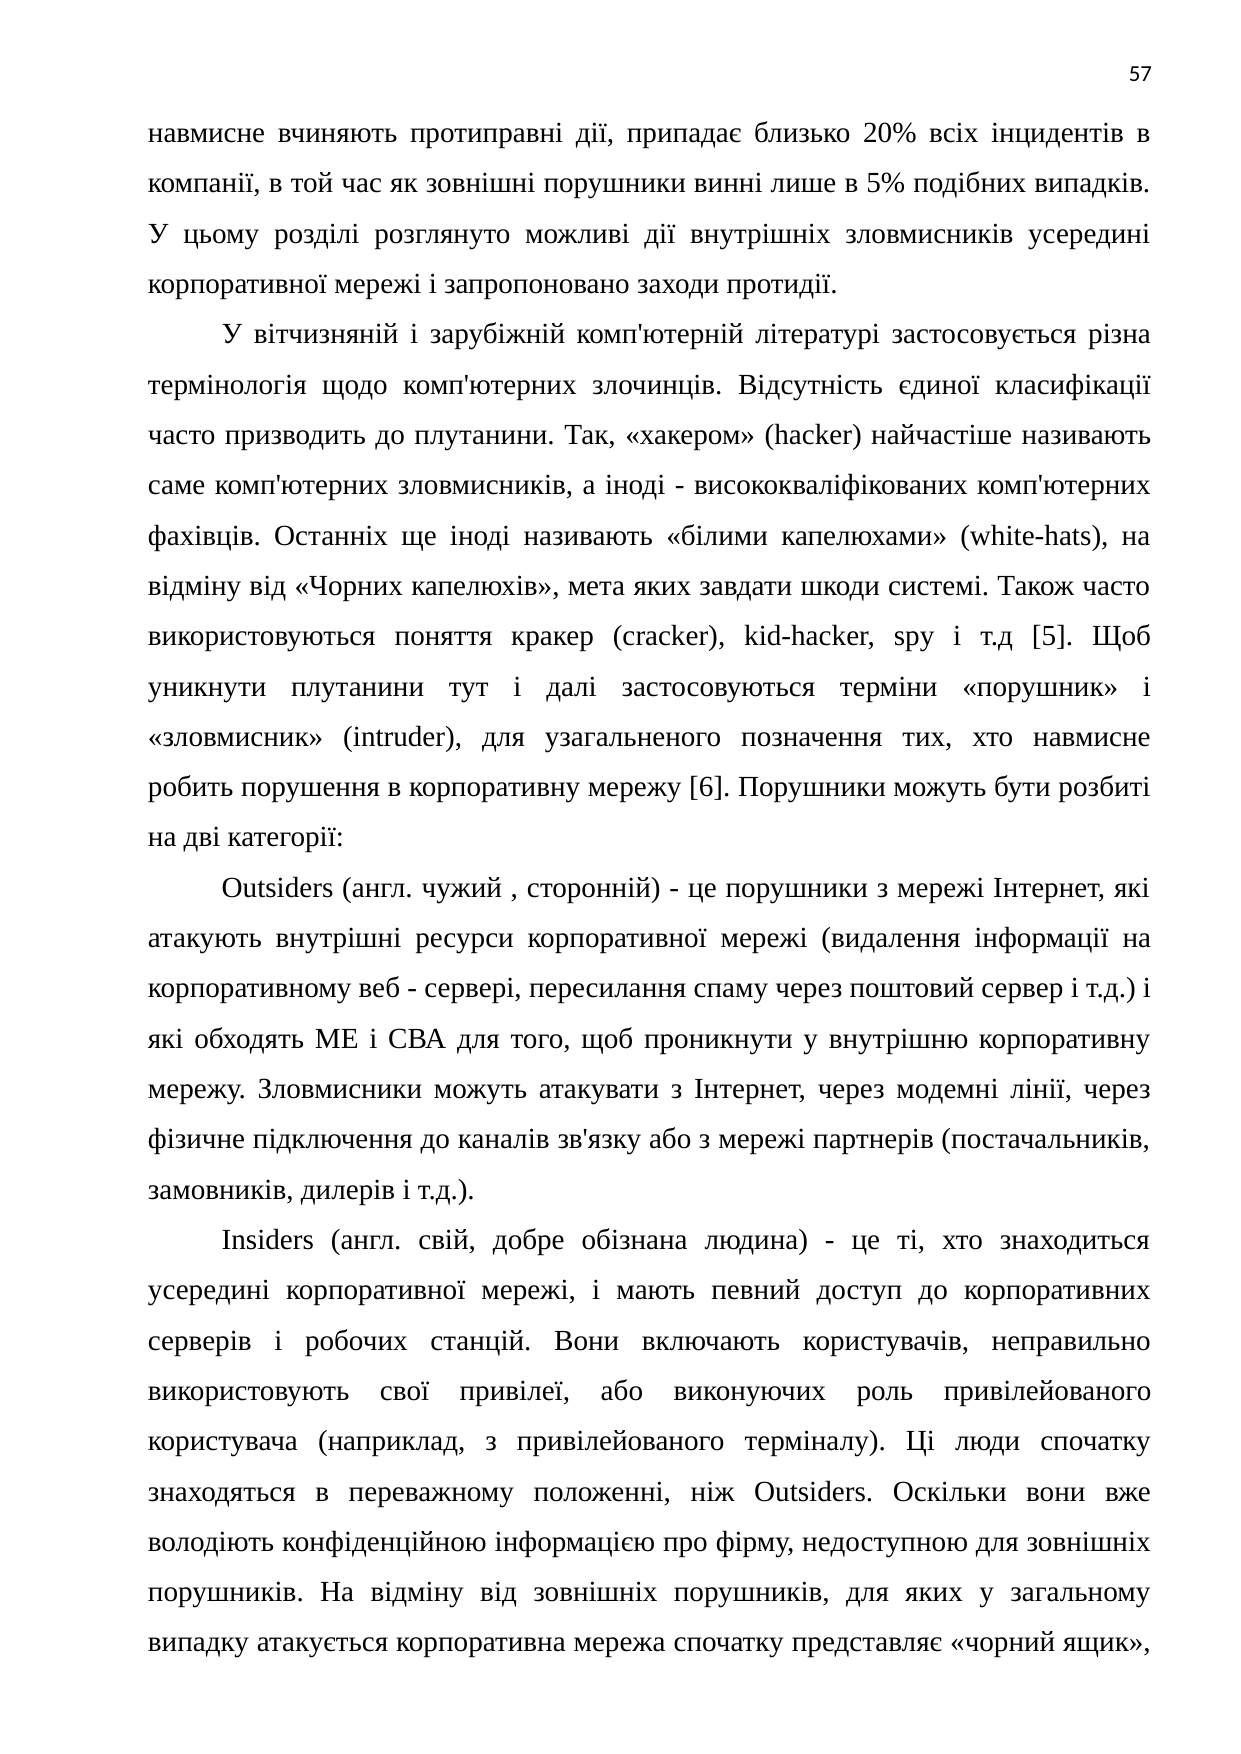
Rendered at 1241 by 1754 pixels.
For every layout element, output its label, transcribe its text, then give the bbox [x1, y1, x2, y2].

text Insiders (англ. свій, добре обізнана людина) - це ті, хто знаходиться усередині корпоративної мережі, і мають певний доступ до корпоративних серверів і робочих станцій. Вони включають користувачів, неправильно використовують свої привілеї, або виконуючих роль привілейованого користувача (наприклад, з привілейованого терміналу). Ці люди спочатку знаходяться в переважному положенні, ніж Outsiders. Оскільки вони вже володіють конфіденційною інформацією про фірму, недоступною для зовнішніх порушників. На відміну від зовнішніх порушників, для яких у загальному випадку атакується корпоративна мережа спочатку представляє «чорний ящик», [148, 1222, 1152, 1658]
text У вітчизняній і зарубіжній комп'ютерній літературі застосовується різна термінологія щодо комп'ютерних злочинців. Відсутність єдиної класифікації часто призводить до плутанини. Так, «хакером» (hacker) найчастіше називають саме комп'ютерних зловмисників, а іноді - висококваліфікованих комп'ютерних фахівців. Останніх ще іноді називають «білими капелюхами» (white-hats), на відміну від «Чорних капелюхів», мета яких завдати шкоди системі. Також часто використовуються поняття кракер (cracker), kid-hacker, spy і т.д [5]. Щоб уникнути плутанини тут і далі застосовуються терміни «порушник» і «зловмисник» (intruder), для узагальненого позначення тих, хто навмисне робить порушення в корпоративну мережу [6]. Порушники можуть бути розбиті на дві категорії: [148, 316, 1152, 853]
text навмисне вчиняють протиправні дії, припадає близько 20% всіх інцидентів в компанії, в той час як зовнішні порушники винні лише в 5% подібних випадків. У цьому розділі розглянуто можливі дії внутрішніх зловмисників усередині корпоративної мережі і запропоновано заходи протидії. [148, 115, 1152, 300]
text Outsiders (англ. чужий , сторонній) - це порушники з мережі Інтернет, які атакують внутрішні ресурси корпоративної мережі (видалення інформації на корпоративному веб - сервері, пересилання спаму через поштовий сервер і т.д.) і які обходять МЕ і СВА для того, щоб проникнути у внутрішню корпоративну мережу. Зловмисники можуть атакувати з Інтернет, через модемні лінії, через фізичне підключення до каналів зв'язку або з мережі партнерів (постачальників, замовників, дилерів і т.д.). [148, 870, 1152, 1205]
